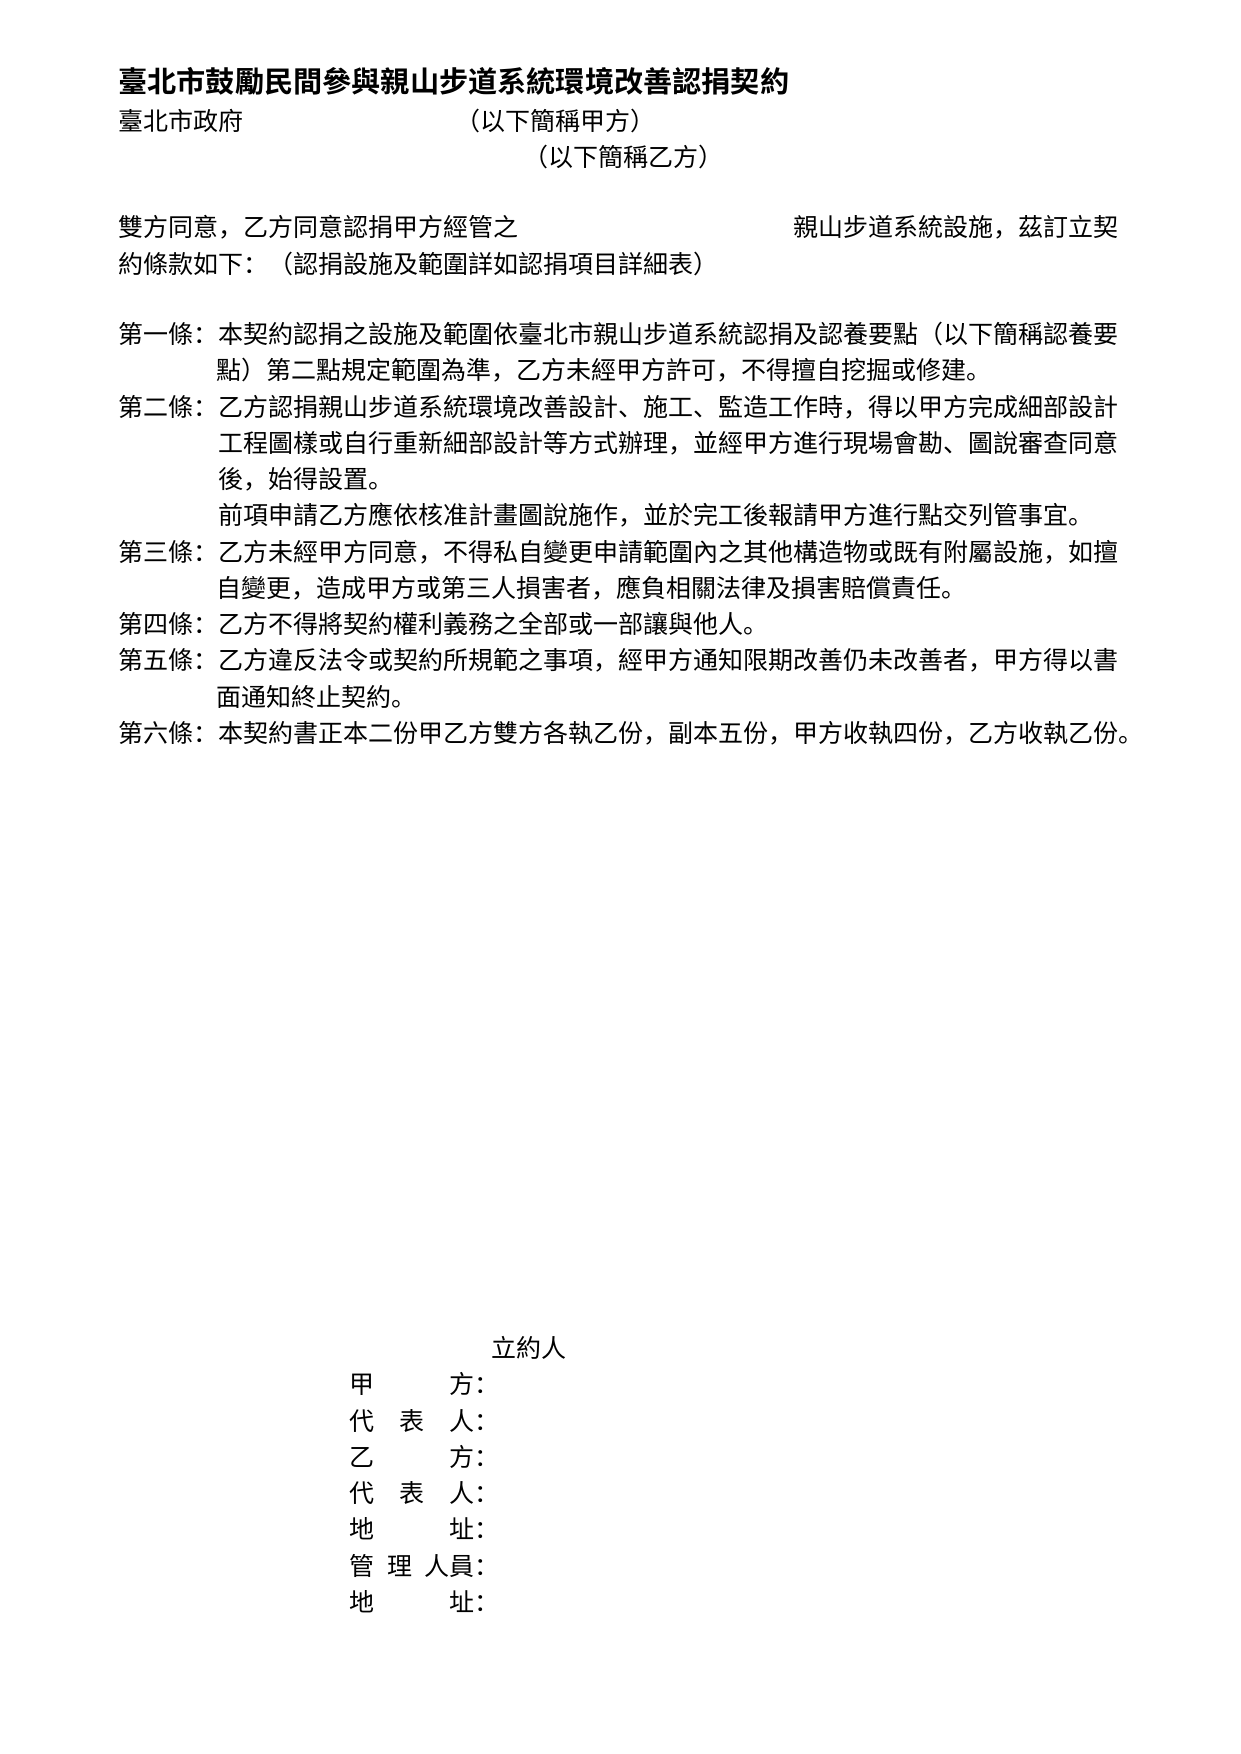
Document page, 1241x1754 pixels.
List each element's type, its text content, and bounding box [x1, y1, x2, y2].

text （以下簡稱乙方） [118, 138, 1122, 174]
text 第六條：本契約書正本二份甲乙方雙方各執乙份，副本五份，甲方收執四份，乙方收執乙份。 [118, 713, 1122, 749]
text 代 表 人： [118, 1401, 1122, 1437]
text 地 址： [118, 1510, 1122, 1546]
text 地 址： [118, 1582, 1122, 1618]
text 第二條：乙方認捐親山步道系統環境改善設計、施工、監造工作時，得以甲方完成細部設計工程圖樣或自行重新細部設計等方式辦理，並經甲方進行現場會勘、圖說審查同意後，始得設置。 [118, 387, 1122, 496]
text 雙方同意，乙方同意認捐甲方經管之 親山步道系統設施，茲訂立契約條款如下：（認捐設施及範圍詳如認捐項目詳細表） [118, 208, 1122, 280]
text 第四條：乙方不得將契約權利義務之全部或一部讓與他人。 [118, 604, 1122, 641]
text 第五條：乙方違反法令或契約所規範之事項，經甲方通知限期改善仍未改善者，甲方得以書面通知終止契約。 [118, 641, 1122, 713]
text 前項申請乙方應依核准計畫圖說施作，並於完工後報請甲方進行點交列管事宜。 [218, 496, 1122, 532]
text 臺北市鼓勵民間參與親山步道系統環境改善認捐契約 [118, 59, 1122, 101]
text 乙 方： [118, 1437, 1122, 1473]
text 第一條：本契約認捐之設施及範圍依臺北市親山步道系統認捐及認養要點（以下簡稱認養要點）第二點規定範圍為準，乙方未經甲方許可，不得擅自挖掘或修建。 [118, 314, 1122, 387]
text 立約人 [216, 1328, 1122, 1365]
text 第三條：乙方未經甲方同意，不得私自變更申請範圍內之其他構造物或既有附屬設施，如擅自變更，造成甲方或第三人損害者，應負相關法律及損害賠償責任。 [118, 532, 1122, 604]
text 臺北市政府 （以下簡稱甲方） [118, 101, 1122, 138]
text 管 理 人員： [118, 1546, 1122, 1582]
text 甲 方： [118, 1365, 1122, 1401]
text 代 表 人： [118, 1473, 1122, 1510]
